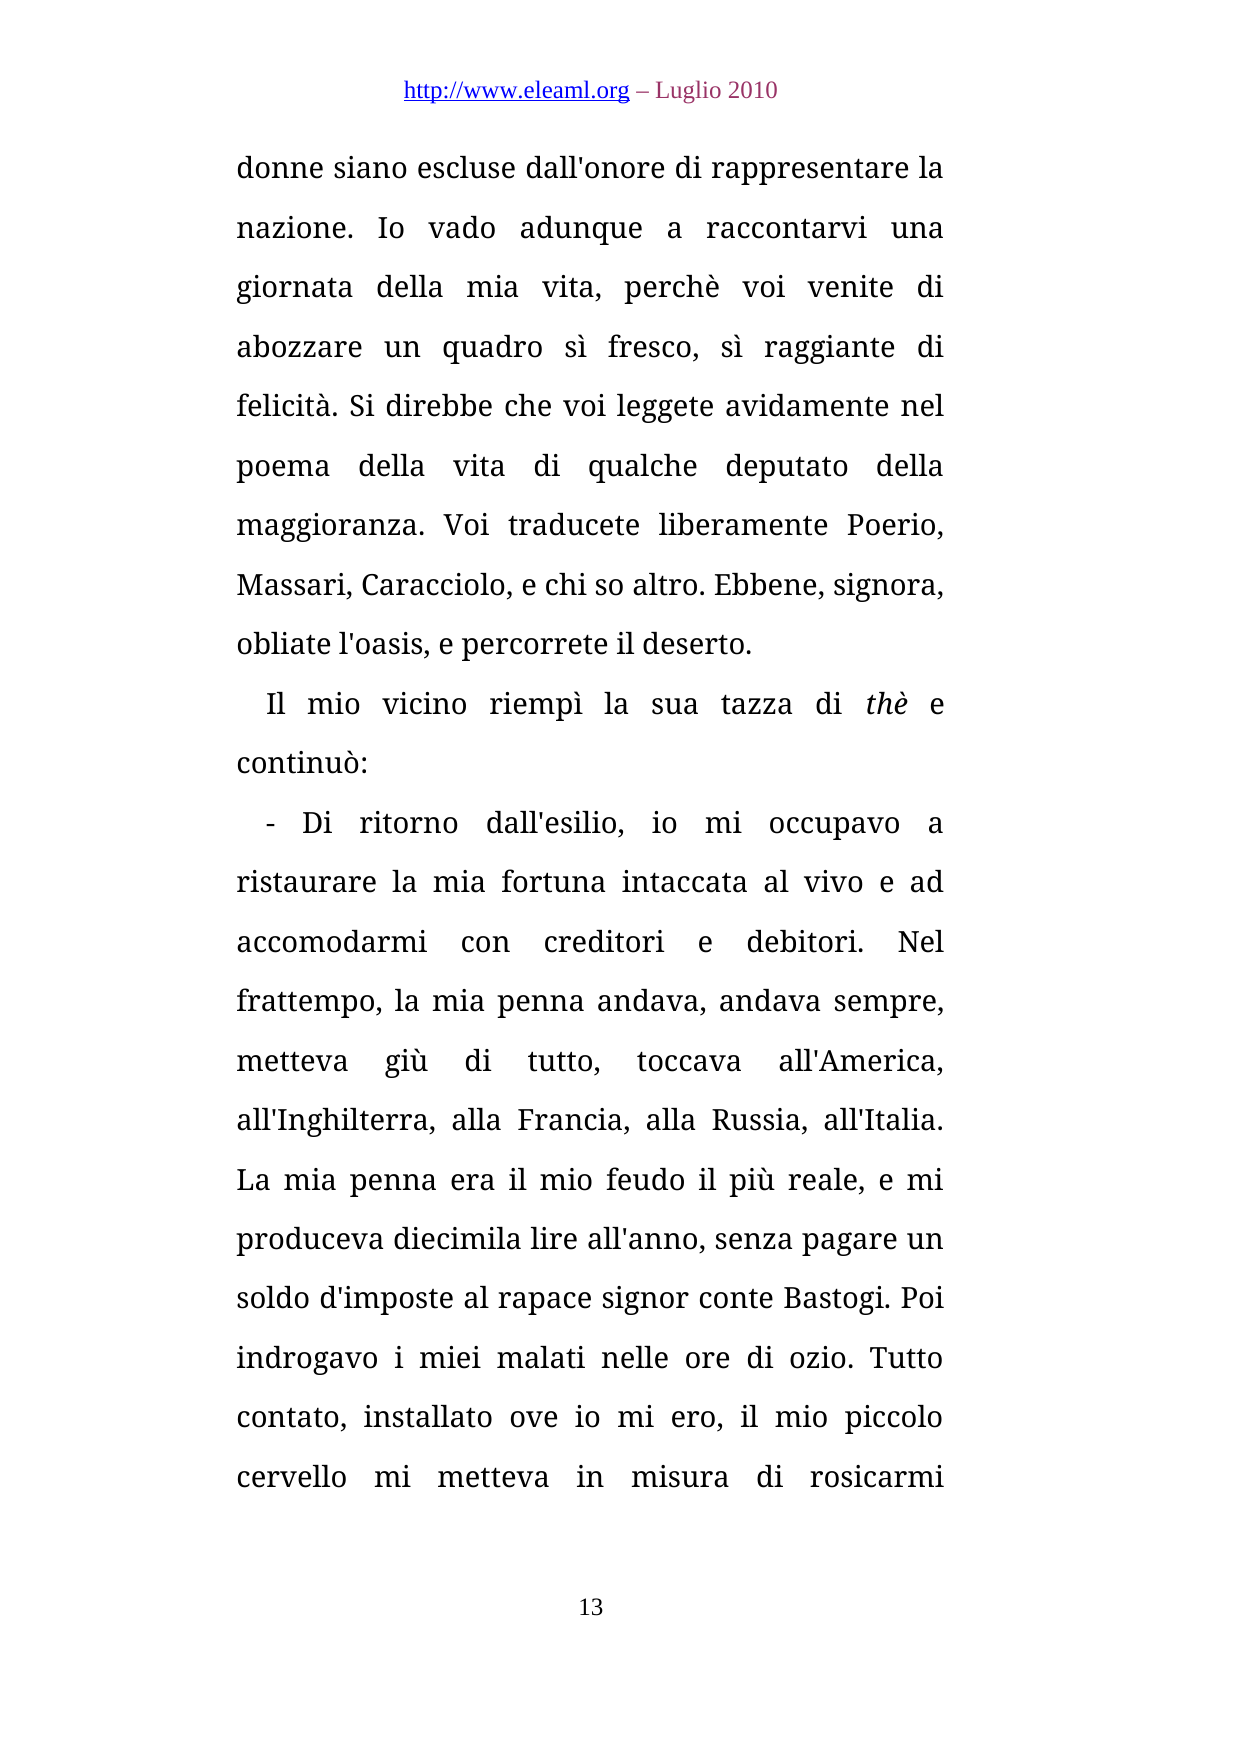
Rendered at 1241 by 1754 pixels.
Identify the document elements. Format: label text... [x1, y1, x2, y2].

text Il mio vicino riempì la sua tazza di thè e continuò: [236, 683, 945, 782]
text donne siano escluse dall'onore di rappresentare la nazione. Io vado adunque a raccontarvi una giornata della mia vita, perchè voi venite di abozzare un quadro sì fresco, sì raggiante di felicità. Si direbbe che voi leggete avidamente nel poema della vita di qualche deputato della maggioranza. Voi traducete liberamente Poerio, Massari, Caracciolo, e chi so altro. Ebbene, signora, obliate l'oasis, e percorrete il deserto. [236, 148, 945, 663]
text - Di ritorno dall'esilio, io mi occupavo a ristaurare la mia fortuna intaccata al vivo e ad accomodarmi con creditori e debitori. Nel frattempo, la mia penna andava, andava sempre, metteva giù di tutto, toccava all'America, all'Inghilterra, alla Francia, alla Russia, all'Italia. La mia penna era il mio feudo il più reale, e mi produceva diecimila lire all'anno, senza pagare un soldo d'imposte al rapace signor conte Bastogi. Poi indrogavo i miei malati nelle ore di ozio. Tutto contato, installato ove io mi ero, il mio piccolo cervello mi metteva in misura di rosicarmi [236, 802, 945, 1496]
